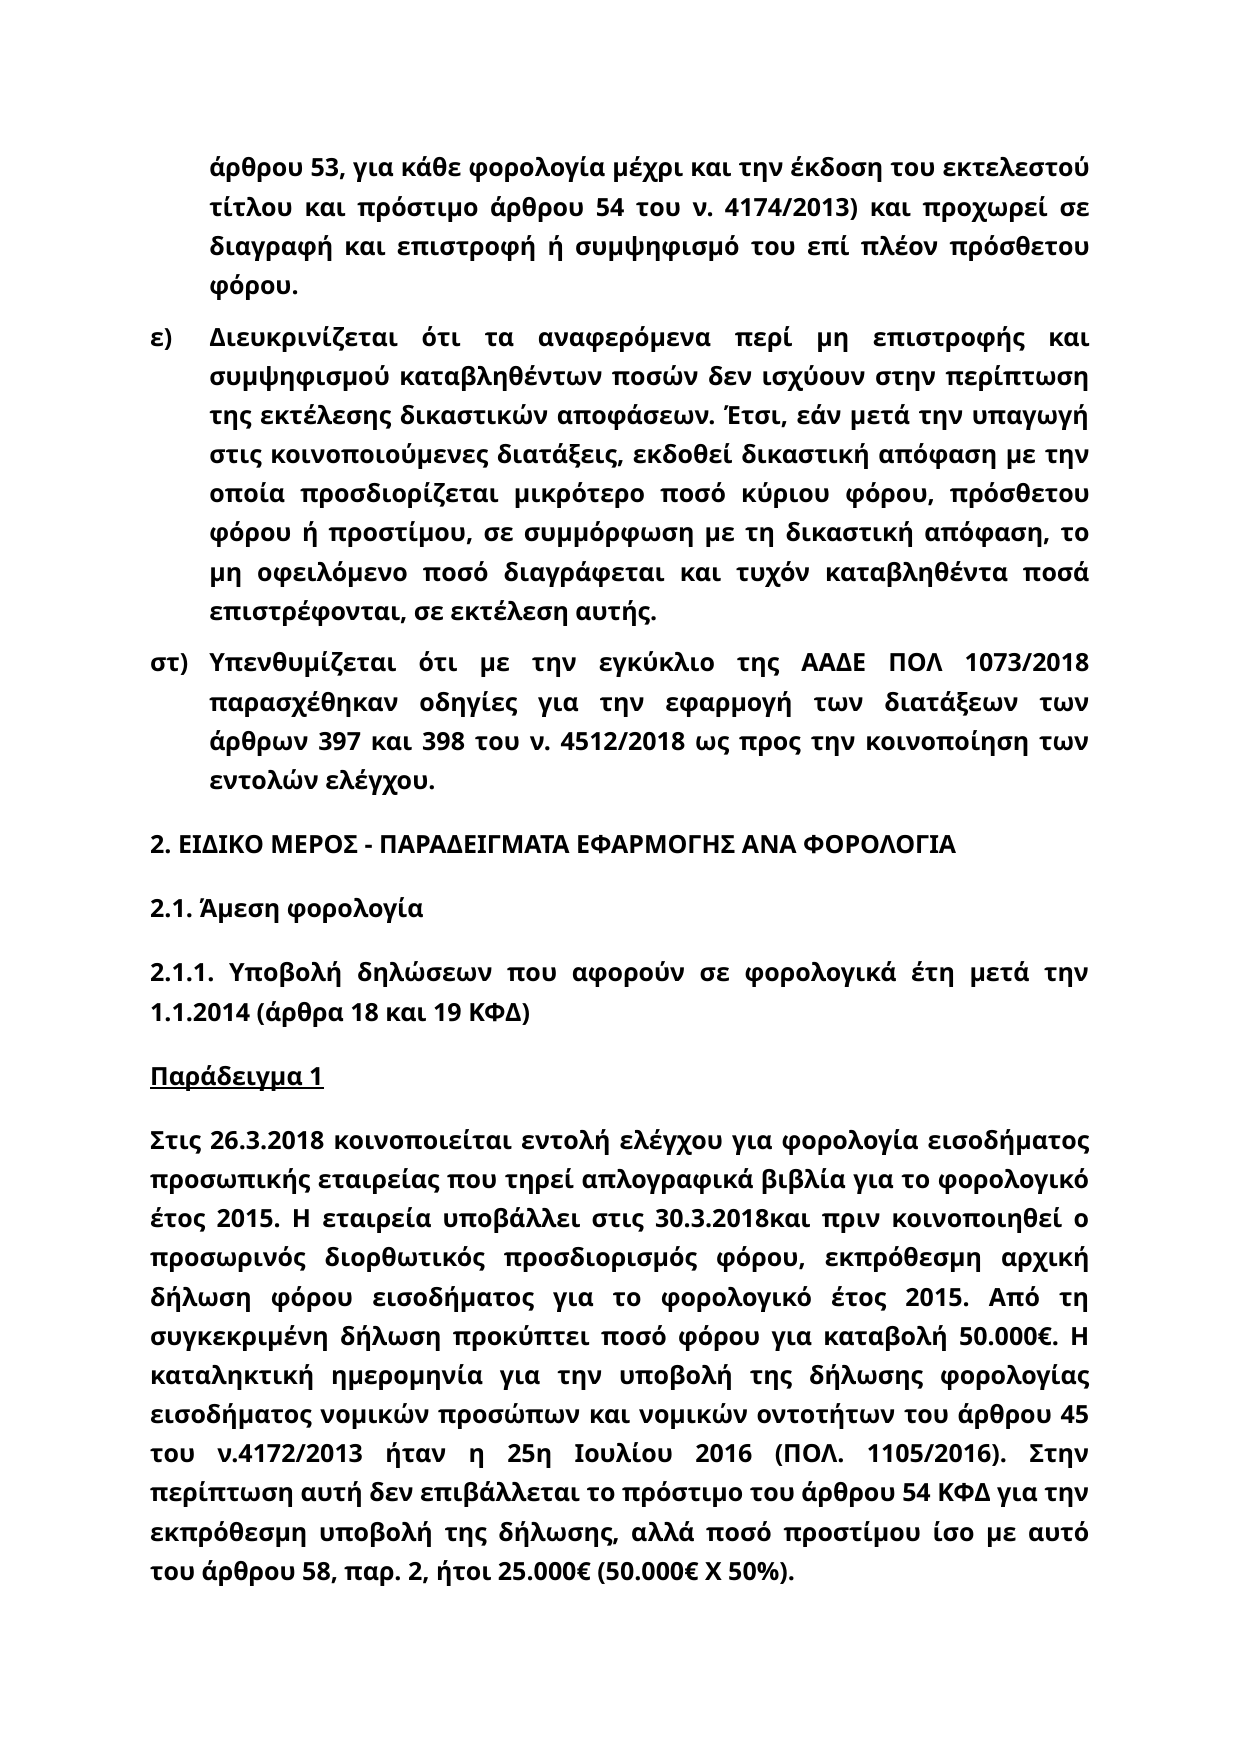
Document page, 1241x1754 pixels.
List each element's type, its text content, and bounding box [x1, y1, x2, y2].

text 2.1. Άμεση φορολογία [150, 891, 1090, 925]
list ε) Διευκρινίζεται ότι τα αναφερόμενα περί μη επιστροφής και συμψηφισμού καταβληθέντων ποσών δεν ισχύουν στην περίπτωση της εκτέλεσης δικαστικών αποφάσεων. Έτσι, εάν μετά την υπαγωγή στις κοινοποιούμενες διατάξεις, εκδοθεί δικαστική απόφαση με την οποία προσδιορίζεται μικρότερο ποσό κύριου φόρου, πρόσθετου φόρου ή προστίμου, σε συμμόρφωση με τη δικαστική απόφαση, το μη οφειλόμενο ποσό διαγράφεται και τυχόν καταβληθέντα ποσά επιστρέφονται, σε εκτέλεση αυτής. [150, 319, 1090, 627]
text 2.1.1. Υποβολή δηλώσεων που αφορούν σε φορολογικά έτη μετά την 1.1.2014 (άρθρα 18 και 19 ΚΦΔ) [150, 955, 1090, 1028]
text Στις 26.3.2018 κοινοποιείται εντολή ελέγχου για φορολογία εισοδήματος προσωπικής εταιρείας που τηρεί απλογραφικά βιβλία για το φορολογικό έτος 2015. Η εταιρεία υποβάλλει στις 30.3.2018και πριν κοινοποιηθεί ο προσωρινός διορθωτικός προσδιορισμός φόρου, εκπρόθεσμη αρχική δήλωση φόρου εισοδήματος για το φορολογικό έτος 2015. Από τη συγκεκριμένη δήλωση προκύπτει ποσό φόρου για καταβολή 50.000€. Η καταληκτική ημερομηνία για την υποβολή της δήλωσης φορολογίας εισοδήματος νομικών προσώπων και νομικών οντοτήτων του άρθρου 45 του ν.4172/2013 ήταν η 25η Ιουλίου 2016 (ΠΟΛ. 1105/2016). Στην περίπτωση αυτή δεν επιβάλλεται το πρόστιμο του άρθρου 54 ΚΦΔ για την εκπρόθεσμη υποβολή της δήλωσης, αλλά ποσό προστίμου ίσο με αυτό του άρθρου 58, παρ. 2, ήτοι 25.000€ (50.000€ Χ 50%). [150, 1122, 1090, 1587]
text 2. ΕΙΔΙΚΟ ΜΕΡΟΣ - ΠΑΡΑΔΕΙΓΜΑΤΑ ΕΦΑΡΜΟΓΗΣ ΑΝΑ ΦΟΡΟΛΟΓΙΑ [150, 827, 1090, 861]
list στ) Υπενθυμίζεται ότι με την εγκύκλιο της ΑΑΔΕ ΠΟΛ 1073/2018 παρασχέθηκαν οδηγίες για την εφαρμογή των διατάξεων των άρθρων 397 και 398 του ν. 4512/2018 ως προς την κοινοποίηση των εντολών ελέγχου. [150, 645, 1090, 797]
list άρθρου 53, για κάθε φορολογία μέχρι και την έκδοση του εκτελεστού τίτλου και πρόστιμο άρθρου 54 του ν. 4174/2013) και προχωρεί σε διαγραφή και επιστροφή ή συμψηφισμό του επί πλέον πρόσθετου φόρου. [150, 150, 1090, 302]
text Παράδειγμα 1 [150, 1058, 1090, 1092]
